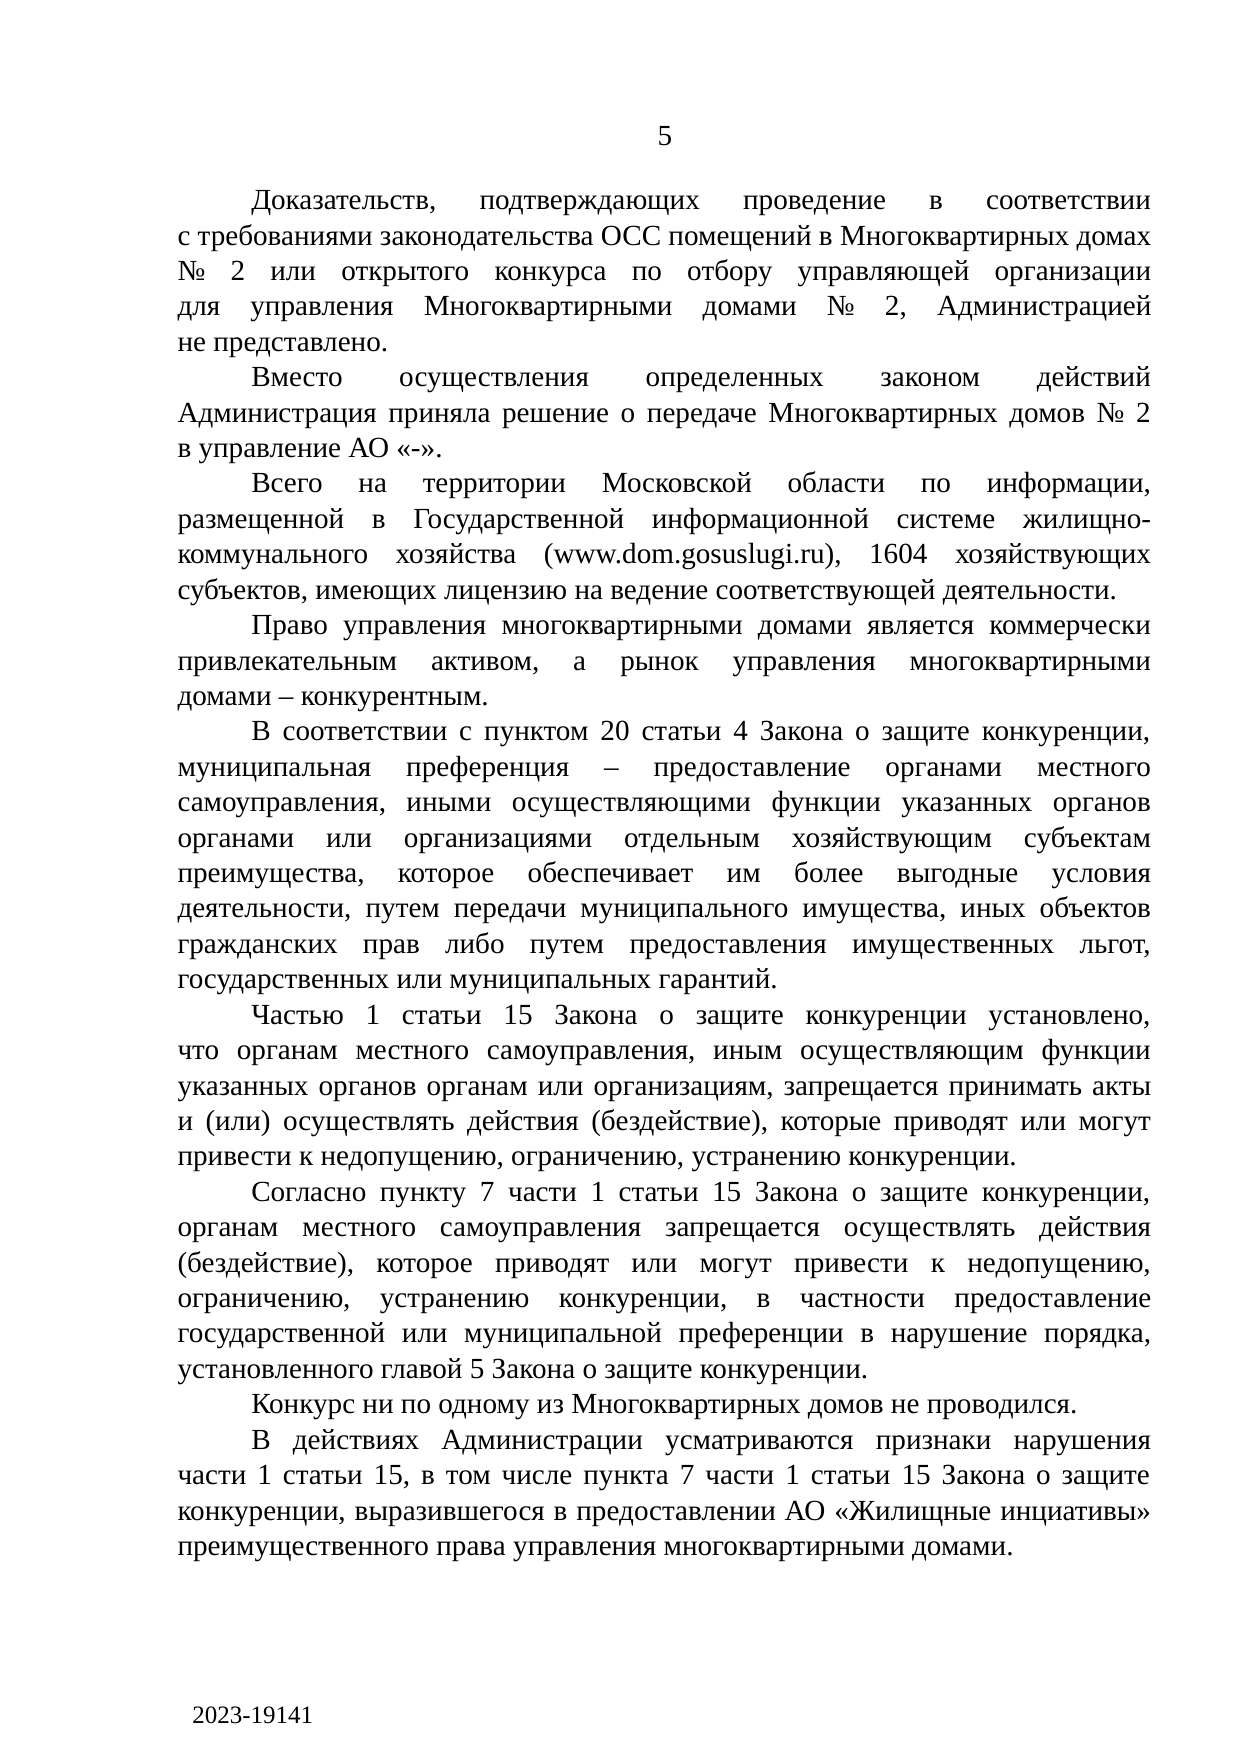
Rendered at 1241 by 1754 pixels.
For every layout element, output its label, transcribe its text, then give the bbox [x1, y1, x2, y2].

text Согласно пункту 7 части 1 статьи 15 Закона о защите конкуренции, органам местного самоуправления запрещается осуществлять действия (бездействие), которое приводят или могут привести к недопущению, ограничению, устранению конкуренции, в частности предоставление государственной или муниципальной преференции в нарушение порядка, установленного главой 5 Закона о защите конкуренции. [177, 1173, 1152, 1385]
text Всего на территории Московской области по информации, размещенной в Государственной информационной системе жилищно-коммунального хозяйства (www.dom.gosuslugi.ru), 1604 хозяйствующих субъектов, имеющих лицензию на ведение соответствующей деятельности. [177, 464, 1152, 606]
text Вместо осуществления определенных законом действий Администрация приняла решение о передаче Многоквартирных домов № 2 в управление АО «-». [177, 358, 1152, 464]
text Доказательств, подтверждающих проведение в соответствии с требованиями законодательства ОСС помещений в Многоквартирных домах № 2 или открытого конкурса по отбору управляющей организации для управления Многоквартирными домами № 2, Администрацией не представлено. [177, 181, 1152, 358]
text Частью 1 статьи 15 Закона о защите конкуренции установлено, что органам местного самоуправления, иным осуществляющим функции указанных органов органам или организациям, запрещается принимать акты и (или) осуществлять действия (бездействие), которые приводят или могут привести к недопущению, ограничению, устранению конкуренции. [177, 996, 1152, 1173]
text Конкурс ни по одному из Многоквартирных домов не проводился. [177, 1385, 1152, 1421]
text В соответствии с пунктом 20 статьи 4 Закона о защите конкуренции, муниципальная преференция – предоставление органами местного самоуправления, иными осуществляющими функции указанных органов органами или организациями отдельным хозяйствующим субъектам преимущества, которое обеспечивает им более выгодные условия деятельности, путем передачи муниципального имущества, иных объектов гражданских прав либо путем предоставления имущественных льгот, государственных или муниципальных гарантий. [177, 712, 1152, 996]
text В действиях Администрации усматриваются признаки нарушения части 1 статьи 15, в том числе пункта 7 части 1 статьи 15 Закона о защите конкуренции, выразившегося в предоставлении АО «Жилищные инциативы» преимущественного права управления многоквартирными домами. [177, 1421, 1152, 1562]
text Право управления многоквартирными домами является коммерчески привлекательным активом, а рынок управления многоквартирными домами – конкурентным. [177, 606, 1152, 712]
